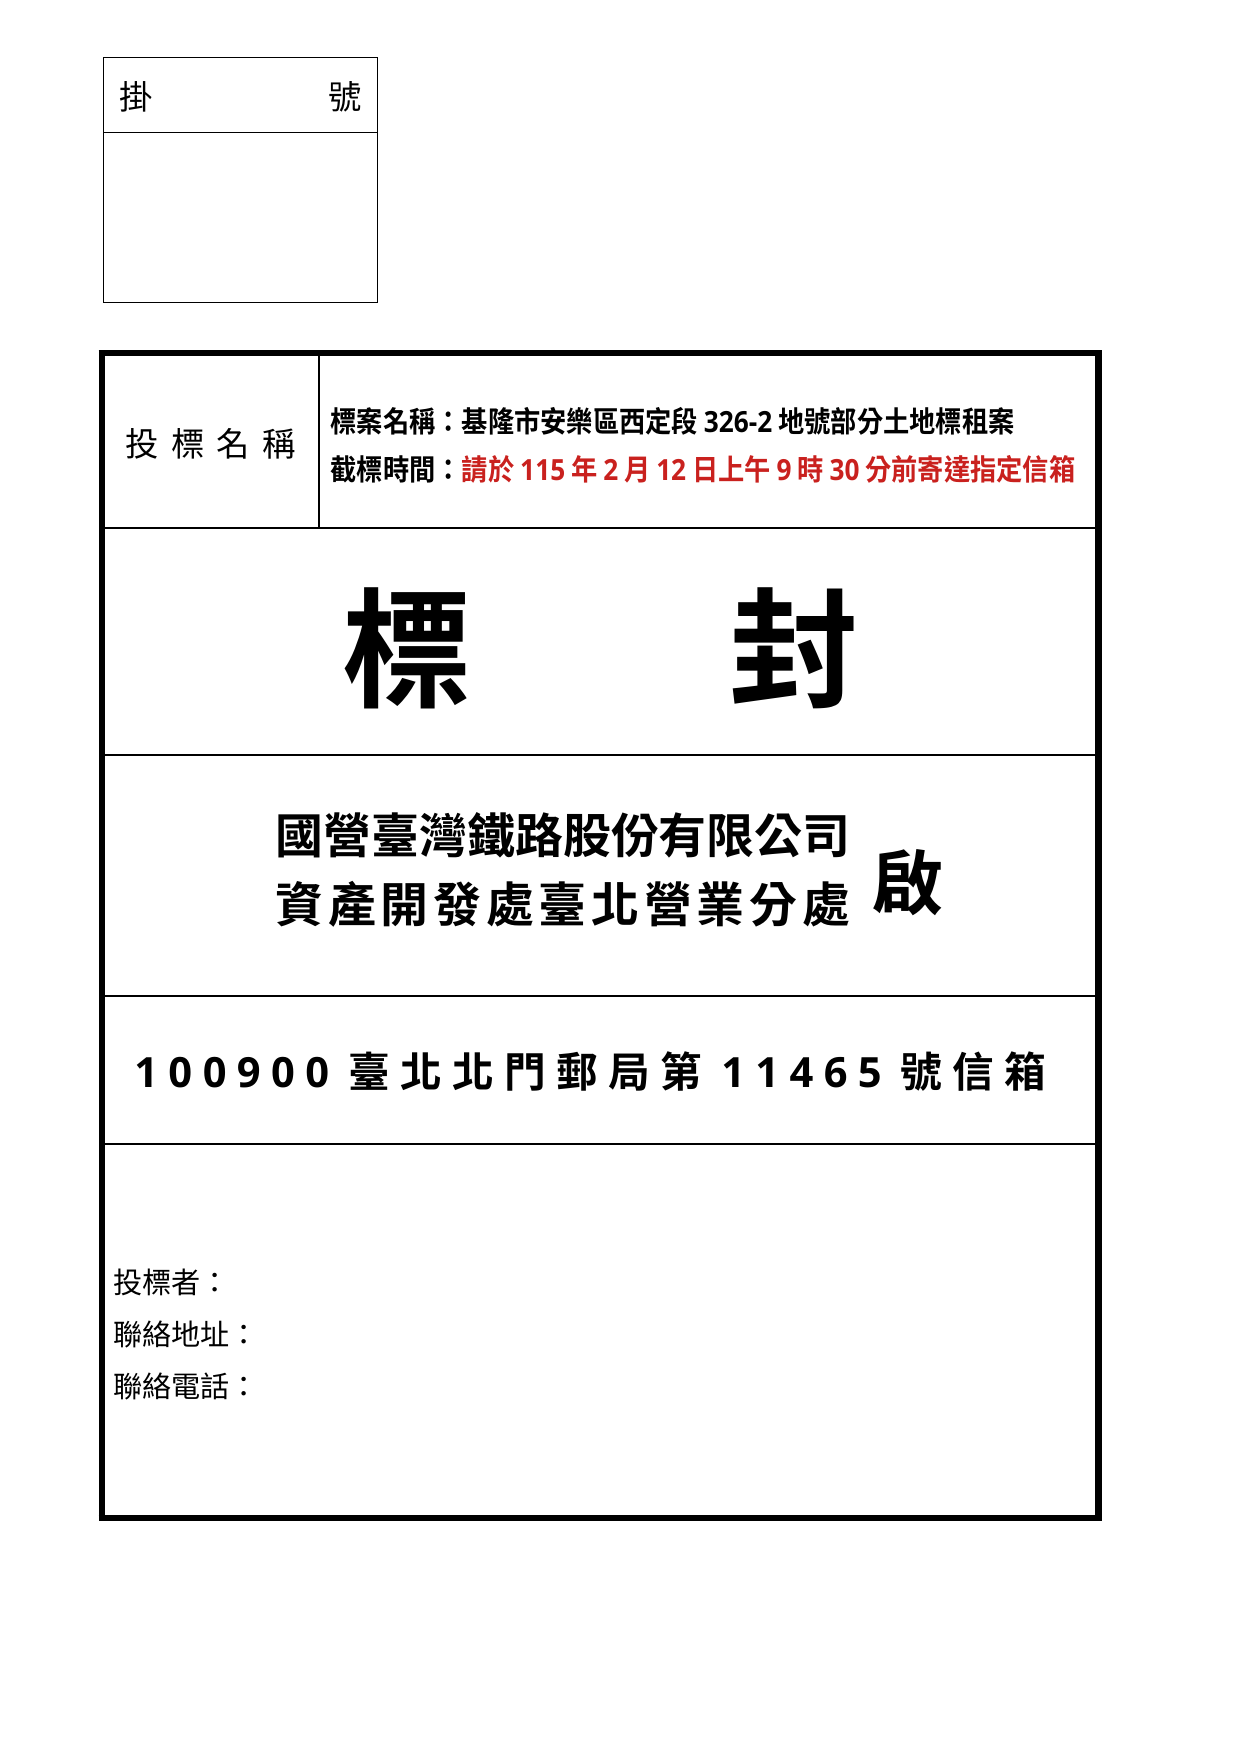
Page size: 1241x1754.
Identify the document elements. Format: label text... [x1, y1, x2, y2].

table_cell [104, 133, 377, 302]
table_cell 標 封 [105, 529, 1095, 754]
table_header 掛號 [104, 58, 377, 132]
table_cell 投標者： 聯絡地址： 聯絡電話： [105, 1145, 1095, 1515]
table_cell 國營臺灣鐵路股份有限公司資產開發處臺北營業分處 啟 [105, 756, 1095, 995]
table_cell 100900臺北北門郵局第11465號信箱 [105, 997, 1095, 1143]
table_header 標案名稱：基隆市安樂區西定段326-2地號部分土地標租案 截標時間：請於115年2月12日上午9時30分前寄達指定信箱 [320, 356, 1095, 527]
table_header 投標名稱 [105, 356, 318, 527]
